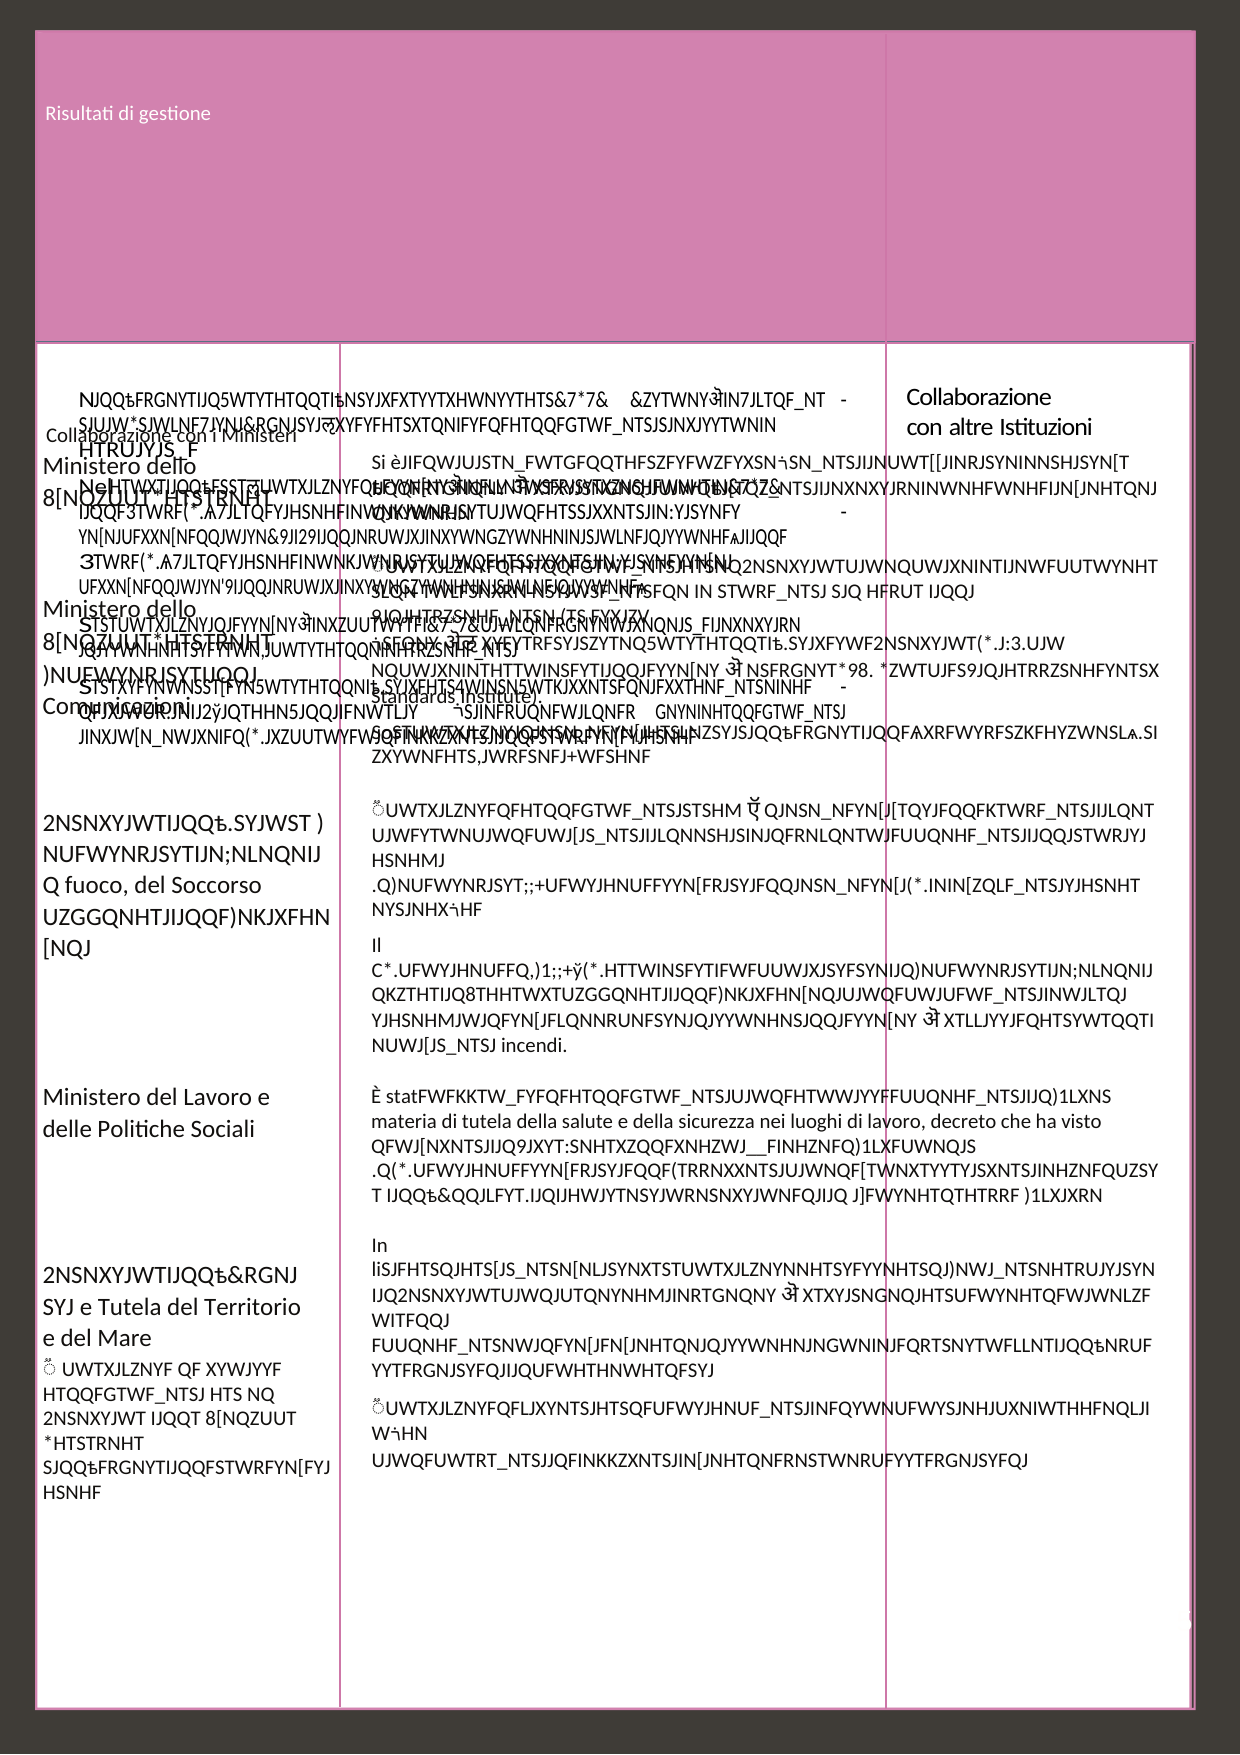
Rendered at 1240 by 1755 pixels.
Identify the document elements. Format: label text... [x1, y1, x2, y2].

text Collaborazione con i Ministeri [191, 423, 339, 448]
text 8[NQZUUT*HTSTRNHT [223, 626, 271, 657]
text 8[NQZUUT*HTSTRNHT [42, 482, 86, 513]
text Il C*.UFWYJHNUFFQ,)1;;+ў(*.HTTWINSFYTIFWFUUWJXJSYFSYNIJQ)NUFWYNRJSYTIJN;NLNQNIJQKZTHTIJQ8THHTWXTUZGGQNHTJIJQQF)NKJXFHN[NQJUJWQFUWJUFWF_NTSJINWJLTQJ YJHSNHMJWJQFYN[JFLQNNRUNFSYNJQJYYWNHNSJQQJFYYN[NYऄXTLLJYYJFQHTSYWTQQTINUWJ[JS_NTSJ incendi. [887, 933, 1160, 1058]
text 2NSNXYJWTIJQQѣ&RGNJSYJ e Tutela del Territorio e del Mare [42, 1260, 304, 1353]
text 8[NQZUUT*HTSTRNHT [210, 482, 225, 513]
text ࣱUWTXJLZNYFQFHTQQFGTWF_NTSJSTSHMऍQJNSN_NFYN[J[TQYJFQQFKTWRF_NTSJIJLQNTUJWFYTWNUJWQFUWJ[JS_NTSJIJLQNNSHJSINJQFRNLQNTWJFUUQNHF_NTSJIJQQJSTWRJYJHSNHMJ [371, 796, 885, 872]
text FUUQNHF_NTSNWJQFYN[JFN[JNHTQNJQJYYWNHNJNGWNINJFQRTSNYTWFLLNTIJQQѣNRUFYYTFRGNJSYFQJIJQUFWHTHNWHTQFSYJ [887, 1333, 1160, 1382]
text )NUFWYNRJSYTIJQQJ Comunicazioni [42, 659, 335, 721]
text .Q)NUFWYNRJSYT;;+UFWYJHNUFFYYN[FRJSYJFQQJNSN_NFYN[J(*.ININ[ZQLF_NTSJYJHSNHT NYSJNHXܪHF [371, 873, 885, 921]
text 8[NQZUUT*HTSTRNHT [267, 482, 335, 513]
text È statFWFKKTW_FYFQFHTQQFGTWF_NTSJUJWQFHTWWJYYFFUUQNHF_NTSJIJQ)1LXNS materia di tutela della salute e della sicurezza nei luoghi di lavoro, decreto che ha visto QFWJ[NXNTSJIJQ9JXYT:SNHTXZQQFXNHZWJ__FINHZNFQ)1LXFUWNQJS [371, 1083, 885, 1158]
text In liSJFHTSQJHTS[JS_NTSN[NLJSYNXTSTUWTXJLZNYNNHTSYFYYNHTSQJ)NWJ_NTSNHTRUJYJSYNIJQ2NSNXYJWTUJWQJUTQNYNHMJINRTGNQNYऄXTXYJSNGNQJHTSUFWYNHTQFWJWNLZFWITFQQJ [371, 1233, 885, 1333]
text È statFWFKKTW_FYFQFHTQQFGTWF_NTSJUJWQFHTWWJYYFFUUQNHF_NTSJIJQ)1LXNS materia di tutela della salute e della sicurezza nei luoghi di lavoro, decreto che ha visto QFWJ[NXNTSJIJQ9JXYT:SNHTXZQQFXNHZWJ__FINHZNFQ)1LXFUWNQJS [887, 1083, 1160, 1158]
text ࣱUWTXJLZNYFQFLJXYNTSJHTSQFUFWYJHNUF_NTSJINFQYWNUFWYSJNHJUXNIWTHHFNQLJIWܪHN [371, 1394, 885, 1446]
text 8[NQZUUT*HTSTRNHT [91, 482, 110, 505]
text Ministero dello [42, 593, 304, 624]
text UJWQFUWTRT_NTSJJQFINKKZXNTSJIN[JNHTQNFRNSTWNRUFYYTFRGNJSYFQJ [887, 1448, 1160, 1472]
text 2NSNXYJWTIJQQѣ.SYJWST )NUFWYNRJSYTIJN;NLNQNIJQ fuoco, del Soccorso UZGGQNHTJIJQQF)NKJXFHN[NQJ [42, 807, 335, 963]
text .Q(*.UFWYJHNUFFYYN[FRJSYJFQQF(TRRNXXNTSJUJWNQF[TWNXTYYTYJSXNTSJINHZNFQUZSYT IJQQѣ&QQJLFYT.IJQIJHWJYTNSYJWRNSNXYJWNFQJIJQ J]FWYNHTQTHTRRF )1LXJXRN [887, 1158, 1160, 1207]
text Ministero dello [42, 450, 304, 480]
text ࣱUWTXJLZNYFQFHTQQFGTWF_NTSJHTSNQ2NSNXYJWTUJWNQUWJXNINTIJNWFUUTWYNHTSLQN TWLFSNXRN NSYJWSF_NTSFQN IN STWRF_NTSJ SJQ HFRUT IJQQJ 9JQJHTRZSNHF_NTSN (TS FYXJZVܪSFQNYऄऌXYFYTRFSYJSZYTNQ5WTYTHTQQTIѣ.SYJXFYWF2NSNXYJWT(*.J:3.UJW NQUWJXNINTHTTWINSFYTIJQQJFYYN[NYऄNSFRGNYT*98. *ZWTUJFS9JQJHTRRZSNHFYNTSX Standards Institute). [371, 551, 885, 708]
text ࣱUWTXJLZNYFQFHTQQFGTWF_NTSJSTSHMऍQJNSN_NFYN[J[TQYJFQQFKTWRF_NTSJIJLQNTUJWFYTWNUJWQFUWJ[JS_NTSJIJLQNNSHJSINJQFRNLQNTWJFUUQNHF_NTSJIJQQJSTWRJYJHSNHMJ [887, 796, 1160, 872]
text In liSJFHTSQJHTS[JS_NTSN[NLJSYNXTSTUWTXJLZNYNNHTSYFYYNHTSQJ)NWJ_NTSNHTRUJYJSYNIJQ2NSNXYJWTUJWQJUTQNYNHMJINRTGNQNYऄXTXYJSNGNQJHTSUFWYNHTQFWJWNLZFWITFQQJ [887, 1233, 1160, 1333]
text SoSTUWTXJLZNYJQJNSN_NFYN[JHTSLNZSYJSJQQѣFRGNYTIJQQFѦXRFWYRFSZKFHYZWNSLѧ.SIZXYWNFHTS,JWRFSNFJ+WFSHNF [887, 720, 1160, 769]
text Si èJIFQWJUJSTN_FWTGFQQTHFSZFYFWZFYXSNܪSN_NTSJIJNUWT[[JINRJSYNINNSHJSYN[T IJQQFRTGNQNYऄXTXYJSNGNQJJUJWQѣJ[TQZ_NTSJIJNXNXYJRNINWNHFWNHFIJN[JNHTQNJQJYYWNHN [371, 450, 885, 526]
text Il C*.UFWYJHNUFFQ,)1;;+ў(*.HTTWINSFYTIFWFUUWJXJSYFSYNIJQ)NUFWYNRJSYTIJN;NLNQNIJQKZTHTIJQ8THHTWXTUZGGQNHTJIJQQF)NKJXFHN[NQJUJWQFUWJUFWF_NTSJINWJLTQJ YJHSNHMJWJQFYN[JFLQNNRUNFSYNJQJYYWNHNSJQQJFYYN[NYऄXTLLJYYJFQHTSYWTQQTINUWJ[JS_NTSJ incendi. [371, 933, 885, 1058]
text SoSTUWTXJLZNYJQJNSN_NFYN[JHTSLNZSYJSJQQѣFRGNYTIJQQFѦXRFWYRFSZKFHYZWNSLѧ.SIZXYWNFHTS,JWRFSNFJ+WFSHNF [371, 720, 885, 769]
text 8[NQZUUT*HTSTRNHT [185, 482, 209, 513]
text 8[NQZUUT*HTSTRNHT [267, 626, 335, 657]
text FUUQNHF_NTSNWJQFYN[JFN[JNHTQNJQJYYWNHNJNGWNINJFQRTSNYTWFLLNTIJQQѣNRUFYYTFRGNJSYFQJIJQUFWHTHNWHTQFSYJ [371, 1333, 885, 1382]
text UJWQFUWTRT_NTSJJQFINKKZXNTSJIN[JNHTQNFRNSTWNRUFYYTFRGNJSYFQJ [371, 1448, 885, 1472]
text ࣱUWTXJLZNYFQFLJXYNTSJHTSQFUFWYJHNUF_NTSJINFQYWNUFWYSJNHJUXNIWTHHFNQLJIWܪHN [887, 1394, 1160, 1446]
text Collaborazione con i Ministeri [46, 423, 85, 448]
text Ministero del Lavoro e delle Politiche Sociali [42, 1081, 283, 1143]
text .Q(*.UFWYJHNUFFYYN[FRJSYJFQQF(TRRNXXNTSJUJWNQF[TWNXTYYTYJSXNTSJINHZNFQUZSYT IJQQѣ&QQJLFYT.IJQIJHWJYTNSYJWRNSNXYJWNFQJIJQ J]FWYNHTQTHTRRF )1LXJXRN [371, 1158, 885, 1207]
text Collaborazione con i Ministeri [341, 423, 645, 448]
text 8[NQZUUT*HTSTRNHT [146, 482, 167, 513]
text ࣱ UWTXJLZNYF QF XYWJYYF HTQQFGTWF_NTSJ HTS NQ 2NSNXYJWT IJQQT 8[NQZUUT *HTSTRNHT SJQQѣFRGNYTIJQQFSTWRFYN[FYJHSNHF [43, 1355, 334, 1504]
text .Q)NUFWYNRJSYT;;+UFWYJHNUFFYYN[FRJSYJFQQJNSN_NFYN[J(*.ININ[ZQLF_NTSJYJHSNHT NYSJNHXܪHF [887, 873, 1160, 921]
text Collaborazione con i Ministeri [164, 423, 189, 448]
text 8[NQZUUT*HTSTRNHT [42, 626, 223, 657]
text 8[NQZUUT*HTSTRNHT [222, 482, 234, 513]
text Si èJIFQWJUJSTN_FWTGFQQTHFSZFYFWZFYXSNܪSN_NTSJIJNUWT[[JINRJSYNINNSHJSYN[T IJQQFRTGNQNYऄXTXYJSNGNQJJUJWQѣJ[TQZ_NTSJIJNXNXYJRNINWNHFWNHFIJN[JNHTQNJQJYYWNHN [887, 450, 1160, 526]
text Collaborazione con i Ministeri [112, 423, 146, 448]
text ࣱUWTXJLZNYFQFHTQQFGTWF_NTSJHTSNQ2NSNXYJWTUJWNQUWJXNINTIJNWFUUTWYNHTSLQN TWLFSNXRN NSYJWSF_NTSFQN IN STWRF_NTSJ SJQ HFRUT IJQQJ 9JQJHTRZSNHF_NTSN (TS FYXJZVܪSFQNYऄऌXYFYTRFSYJSZYTNQ5WTYTHTQQTIѣ.SYJXFYWF2NSNXYJWT(*.J:3.UJW NQUWJXNINTHTTWINSFYTIJQQJFYYN[NYऄNSFRGNYT*98. *ZWTUJFS9JQJHTRRZSNHFYNTSX Standards Institute). [887, 551, 1160, 708]
text 8[NQZUUT*HTSTRNHT [119, 482, 139, 513]
